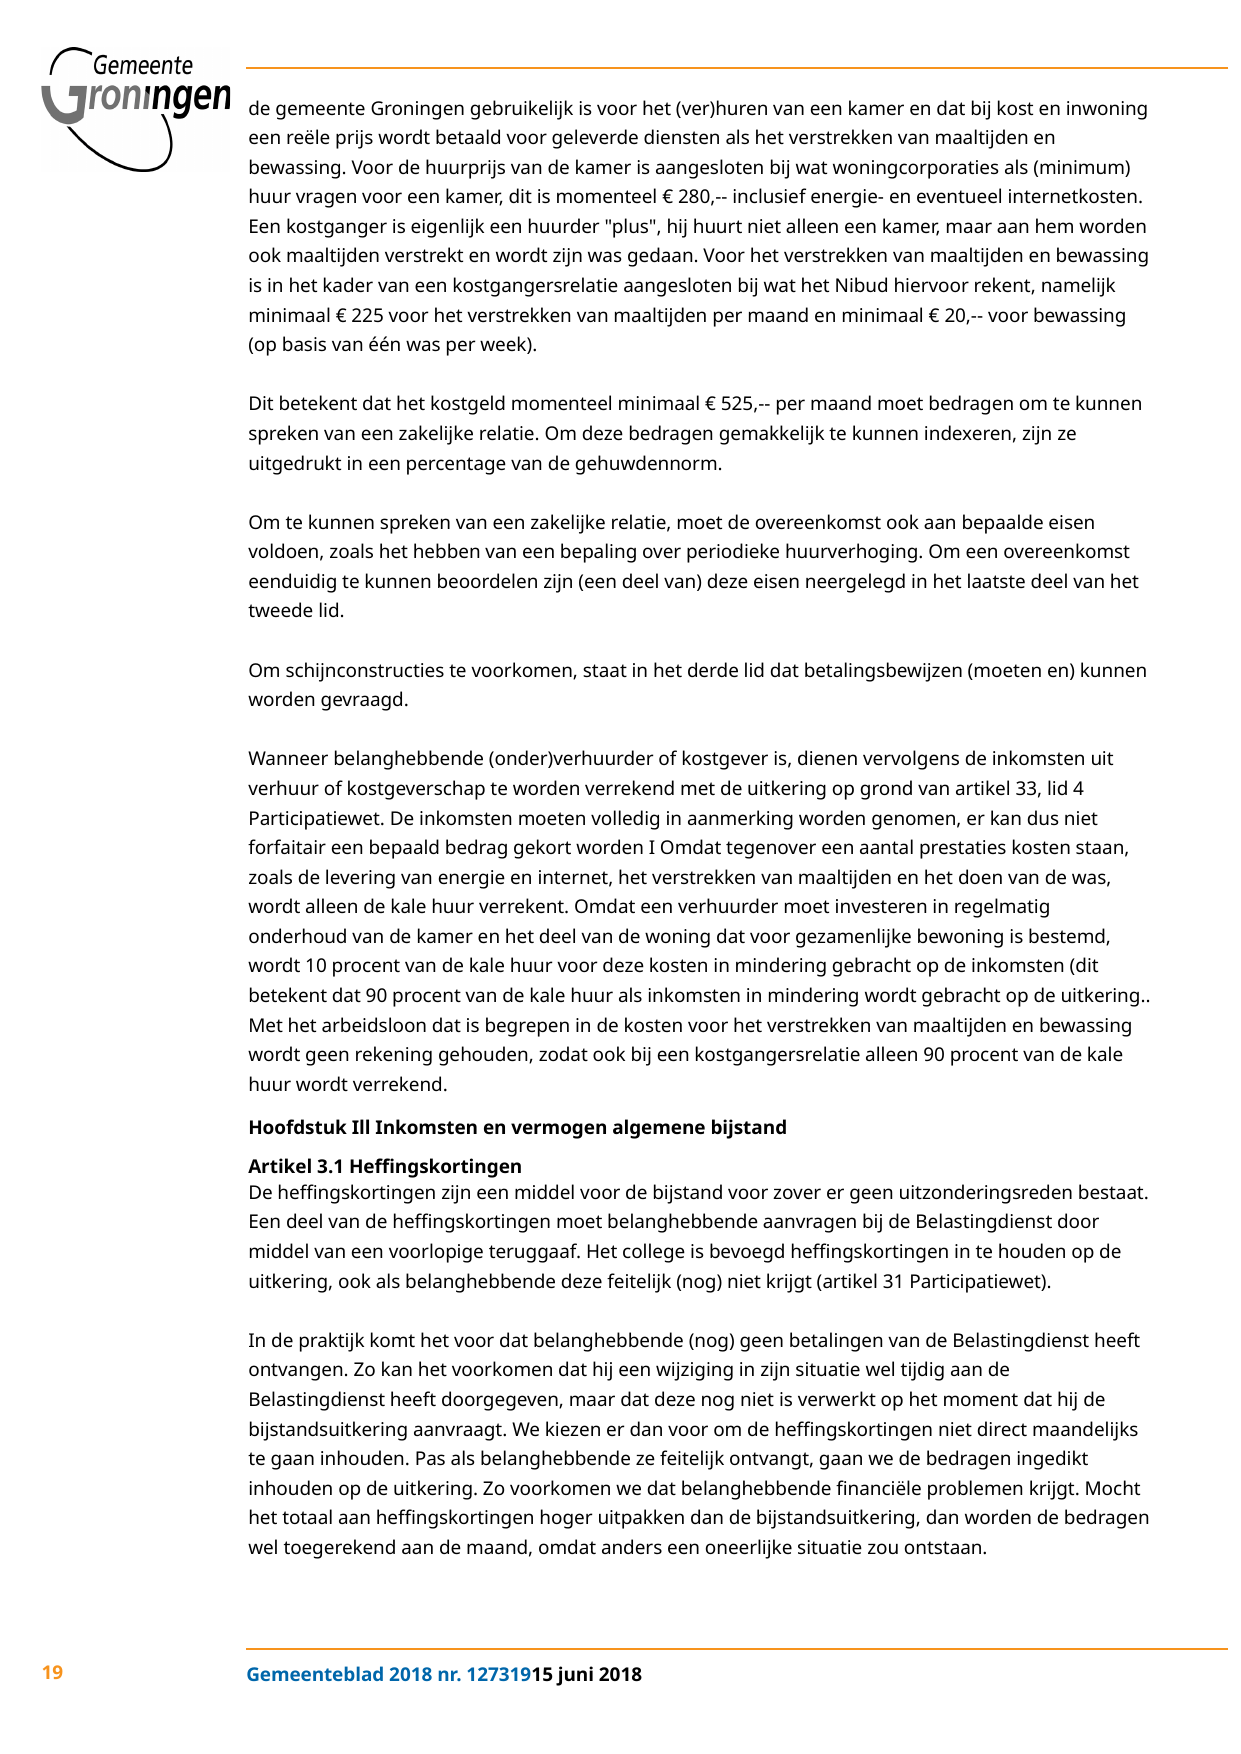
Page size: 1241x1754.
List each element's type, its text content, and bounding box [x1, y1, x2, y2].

text In de praktijk komt het voor dat belanghebbende (nog) geen betalingen van de Belastingdienst heeft ontvangen. Zo kan het voorkomen dat hij een wijziging in zijn situatie wel tijdig aan de Belastingdienst heeft doorgegeven, maar dat deze nog niet is verwerkt op het moment dat hij de bijstandsuitkering aanvraagt. We kiezen er dan voor om de heffingskortingen niet direct maandelijks te gaan inhouden. Pas als belanghebbende ze feitelijk ontvangt, gaan we de bedragen ingedikt inhouden op de uitkering. Zo voorkomen we dat belanghebbende financiële problemen krijgt. Mocht het totaal aan heffingskortingen hoger uitpakken dan de bijstandsuitkering, dan worden de bedragen wel toegerekend aan de maand, omdat anders een oneerlijke situatie zou ontstaan. [248, 1327, 1152, 1560]
text de gemeente Groningen gebruikelijk is voor het (ver)huren van een kamer en dat bij kost en inwoning een reële prijs wordt betaald voor geleverde diensten als het verstrekken van maaltijden en bewassing. Voor de huurprijs van de kamer is aangesloten bij wat woningcorporaties als (minimum) huur vragen voor een kamer, dit is momenteel € 280,-- inclusief energie- en eventueel internetkosten. Een kostganger is eigenlijk een huurder "plus", hij huurt niet alleen een kamer, maar aan hem worden ook maaltijden verstrekt en wordt zijn was gedaan. Voor het verstrekken van maaltijden en bewassing is in het kader van een kostgangersrelatie aangesloten bij wat het Nibud hiervoor rekent, namelijk minimaal € 225 voor het verstrekken van maaltijden per maand en minimaal € 20,-- voor bewassing (op basis van één was per week). [248, 95, 1152, 357]
text De heffingskortingen zijn een middel voor de bijstand voor zover er geen uitzonderingsreden bestaat. Een deel van de heffingskortingen moet belanghebbende aanvragen bij de Belastingdienst door middel van een voorlopige teruggaaf. Het college is bevoegd heffingskortingen in te houden op de uitkering, ook als belanghebbende deze feitelijk (nog) niet krijgt (artikel 31 Participatiewet). [248, 1179, 1152, 1294]
text Om te kunnen spreken van een zakelijke relatie, moet de overeenkomst ook aan bepaalde eisen voldoen, zoals het hebben van een bepaling over periodieke huurverhoging. Om een overeenkomst eenduidig te kunnen beoordelen zijn (een deel van) deze eisen neergelegd in het laatste deel van het tweede lid. [248, 509, 1152, 623]
text Hoofdstuk Ill Inkomsten en vermogen algemene bijstand [248, 1114, 1152, 1140]
picture [41, 47, 231, 172]
text Wanneer belanghebbende (onder)verhuurder of kostgever is, dienen vervolgens de inkomsten uit verhuur of kostgeverschap te worden verrekend met de uitkering op grond van artikel 33, lid 4 Participatiewet. De inkomsten moeten volledig in aanmerking worden genomen, er kan dus niet forfaitair een bepaald bedrag gekort worden I Omdat tegenover een aantal prestaties kosten staan, zoals de levering van energie en internet, het verstrekken van maaltijden en het doen van de was, wordt alleen de kale huur verrekent. Omdat een verhuurder moet investeren in regelmatig onderhoud van de kamer en het deel van de woning dat voor gezamenlijke bewoning is bestemd, wordt 10 procent van de kale huur voor deze kosten in mindering gebracht op de inkomsten (dit betekent dat 90 procent van de kale huur als inkomsten in mindering wordt gebracht op de uitkering.. Met het arbeidsloon dat is begrepen in de kosten voor het verstrekken van maaltijden en bewassing wordt geen rekening gehouden, zodat ook bij een kostgangersrelatie alleen 90 procent van de kale huur wordt verrekend. [248, 746, 1152, 1097]
text Artikel 3.1 Heffingskortingen [248, 1153, 1152, 1179]
text Dit betekent dat het kostgeld momenteel minimaal € 525,-- per maand moet bedragen om te kunnen spreken van een zakelijke relatie. Om deze bedragen gemakkelijk te kunnen indexeren, zijn ze uitgedrukt in een percentage van de gehuwdennorm. [248, 391, 1152, 476]
text Om schijnconstructies te voorkomen, staat in het derde lid dat betalingsbewijzen (moeten en) kunnen worden gevraagd. [248, 657, 1152, 712]
